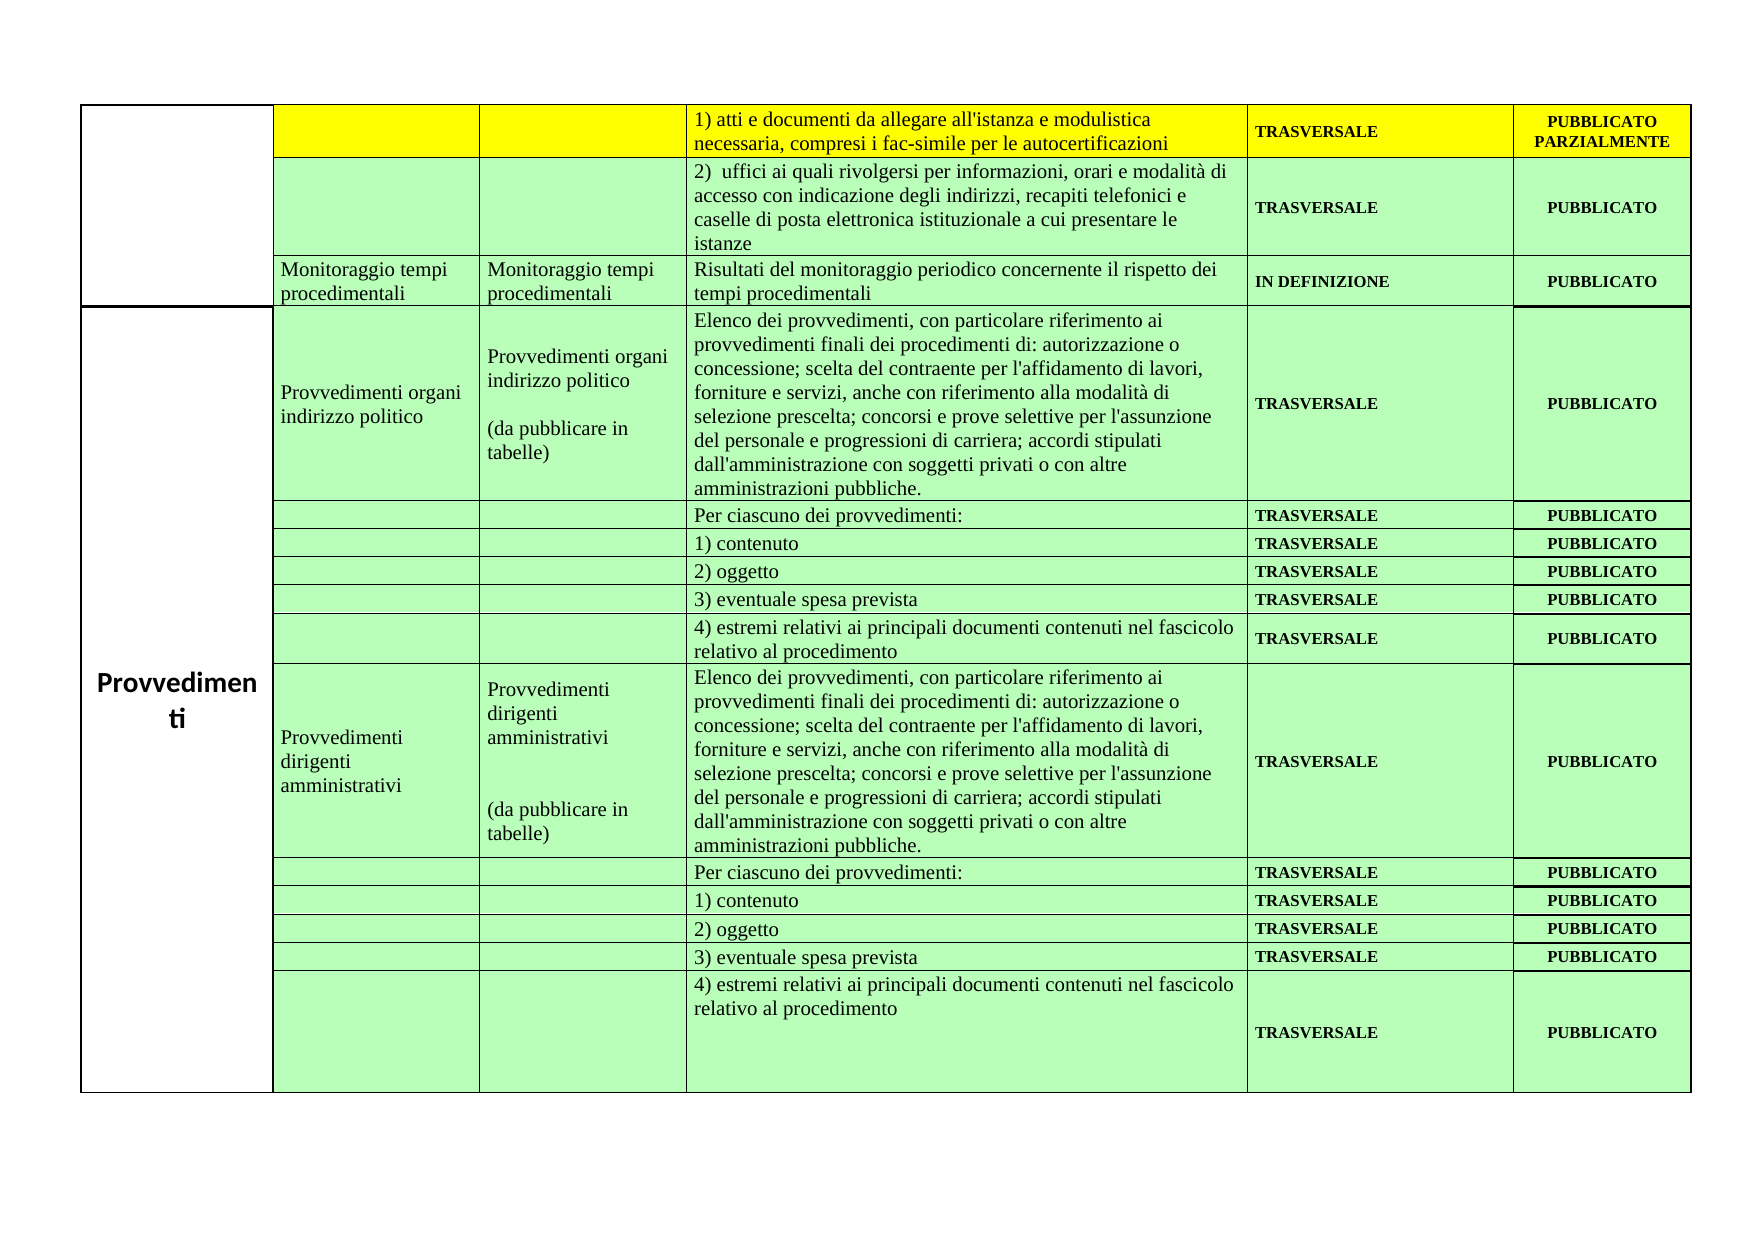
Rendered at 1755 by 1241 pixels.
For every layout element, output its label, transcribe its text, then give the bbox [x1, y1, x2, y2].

table_cell 2) oggetto [687, 557, 1247, 584]
table_cell [274, 105, 479, 157]
table_cell [480, 501, 686, 528]
table_cell PUBBLICATO [1514, 158, 1690, 255]
table_cell PUBBLICATO [1514, 888, 1690, 913]
table_cell [274, 858, 479, 885]
table_cell [274, 886, 479, 913]
table_cell [480, 614, 686, 663]
table_cell [274, 971, 479, 1092]
table_cell [274, 501, 479, 528]
table_cell [480, 105, 686, 157]
table_cell TRASVERSALE [1248, 971, 1513, 1092]
table_cell 3) eventuale spesa prevista [687, 585, 1247, 612]
table_cell PUBBLICATO [1514, 944, 1690, 970]
table_cell 3) eventuale spesa prevista [687, 943, 1247, 970]
table_cell [480, 886, 686, 913]
table_cell PUBBLICATO [1514, 916, 1690, 942]
table_cell PUBBLICATO PARZIALMENTE [1514, 105, 1690, 157]
table_cell 1) contenuto [687, 886, 1247, 913]
table_cell TRASVERSALE [1248, 915, 1513, 942]
table_cell [480, 971, 686, 1092]
table_cell [274, 915, 479, 942]
table_cell TRASVERSALE [1248, 614, 1513, 663]
table_cell [274, 614, 479, 663]
table_cell Provvedimenti organi indirizzo politico [274, 306, 479, 500]
table_cell [480, 529, 686, 556]
table_cell Elenco dei provvedimenti, con particolare riferimento ai provvedimenti finali dei procedimenti di: autorizzazione o concessione; scelta del contraente per l'affidamento di lavori, forniture e servizi, anche con riferimento alla modalità di selezione prescelta; concorsi e prove selettive per l'assunzione del personale e progressioni di carriera; accordi stipulati dall'amministrazione con soggetti privati o con altre amministrazioni pubbliche. [687, 306, 1247, 500]
table_cell TRASVERSALE [1248, 158, 1513, 255]
table_cell TRASVERSALE [1248, 557, 1513, 584]
table_cell PUBBLICATO [1514, 502, 1690, 528]
table_cell [274, 585, 479, 612]
table_cell IN DEFINIZIONE [1248, 256, 1513, 305]
table_cell 2) oggetto [687, 915, 1247, 942]
table_cell Provvedimenti dirigenti amministrativi (da pubblicare in tabelle) [480, 664, 686, 857]
table_cell TRASVERSALE [1248, 529, 1513, 556]
table_cell Monitoraggio tempi procedimentali [480, 256, 686, 305]
table_cell PUBBLICATO [1514, 665, 1690, 857]
table_cell Provvedimenti [82, 308, 272, 1092]
table_cell [480, 943, 686, 970]
table_cell TRASVERSALE [1248, 943, 1513, 970]
table_cell PUBBLICATO [1514, 615, 1690, 663]
table_cell [480, 585, 686, 612]
table_cell PUBBLICATO [1514, 859, 1690, 885]
table_cell 2) uffici ai quali rivolgersi per informazioni, orari e modalità di accesso con indicazione degli indirizzi, recapiti telefonici e caselle di posta elettronica istituzionale a cui presentare le istanze [687, 158, 1247, 255]
table_cell PUBBLICATO [1514, 308, 1690, 500]
table_cell 4) estremi relativi ai principali documenti contenuti nel fascicolo relativo al procedimento [687, 614, 1247, 663]
table_cell PUBBLICATO [1514, 256, 1690, 305]
table_cell 1) contenuto [687, 529, 1247, 556]
table_cell PUBBLICATO [1514, 530, 1690, 556]
table_cell TRASVERSALE [1248, 664, 1513, 857]
table_cell [480, 915, 686, 942]
table_cell TRASVERSALE [1248, 886, 1513, 913]
table_cell TRASVERSALE [1248, 306, 1513, 500]
table_cell PUBBLICATO [1514, 972, 1690, 1092]
table_cell Per ciascuno dei provvedimenti: [687, 501, 1247, 528]
table_cell TRASVERSALE [1248, 858, 1513, 885]
table_cell TRASVERSALE [1248, 501, 1513, 528]
table_cell PUBBLICATO [1514, 586, 1690, 612]
table_cell Per ciascuno dei provvedimenti: [687, 858, 1247, 885]
table_cell Provvedimenti dirigenti amministrativi [274, 664, 479, 857]
table_cell 1) atti e documenti da allegare all'istanza e modulistica necessaria, compresi i fac-simile per le autocertificazioni [687, 105, 1247, 157]
table_cell [480, 557, 686, 584]
table_cell [274, 557, 479, 584]
table_cell Risultati del monitoraggio periodico concernente il rispetto dei tempi procedimentali [687, 256, 1247, 305]
table_cell [274, 943, 479, 970]
table_cell 4) estremi relativi ai principali documenti contenuti nel fascicolo relativo al procedimento [687, 971, 1247, 1092]
table_cell Elenco dei provvedimenti, con particolare riferimento ai provvedimenti finali dei procedimenti di: autorizzazione o concessione; scelta del contraente per l'affidamento di lavori, forniture e servizi, anche con riferimento alla modalità di selezione prescelta; concorsi e prove selettive per l'assunzione del personale e progressioni di carriera; accordi stipulati dall'amministrazione con soggetti privati o con altre amministrazioni pubbliche. [687, 664, 1247, 857]
table_cell TRASVERSALE [1248, 105, 1513, 157]
table_cell [480, 858, 686, 885]
table_cell [274, 529, 479, 556]
table_cell PUBBLICATO [1514, 558, 1690, 584]
table_cell [480, 158, 686, 255]
table_cell [274, 158, 479, 255]
table_cell Provvedimenti organi indirizzo politico (da pubblicare in tabelle) [480, 306, 686, 500]
table_cell TRASVERSALE [1248, 585, 1513, 612]
table_cell [82, 106, 273, 305]
table_cell Monitoraggio tempi procedimentali [274, 256, 479, 305]
